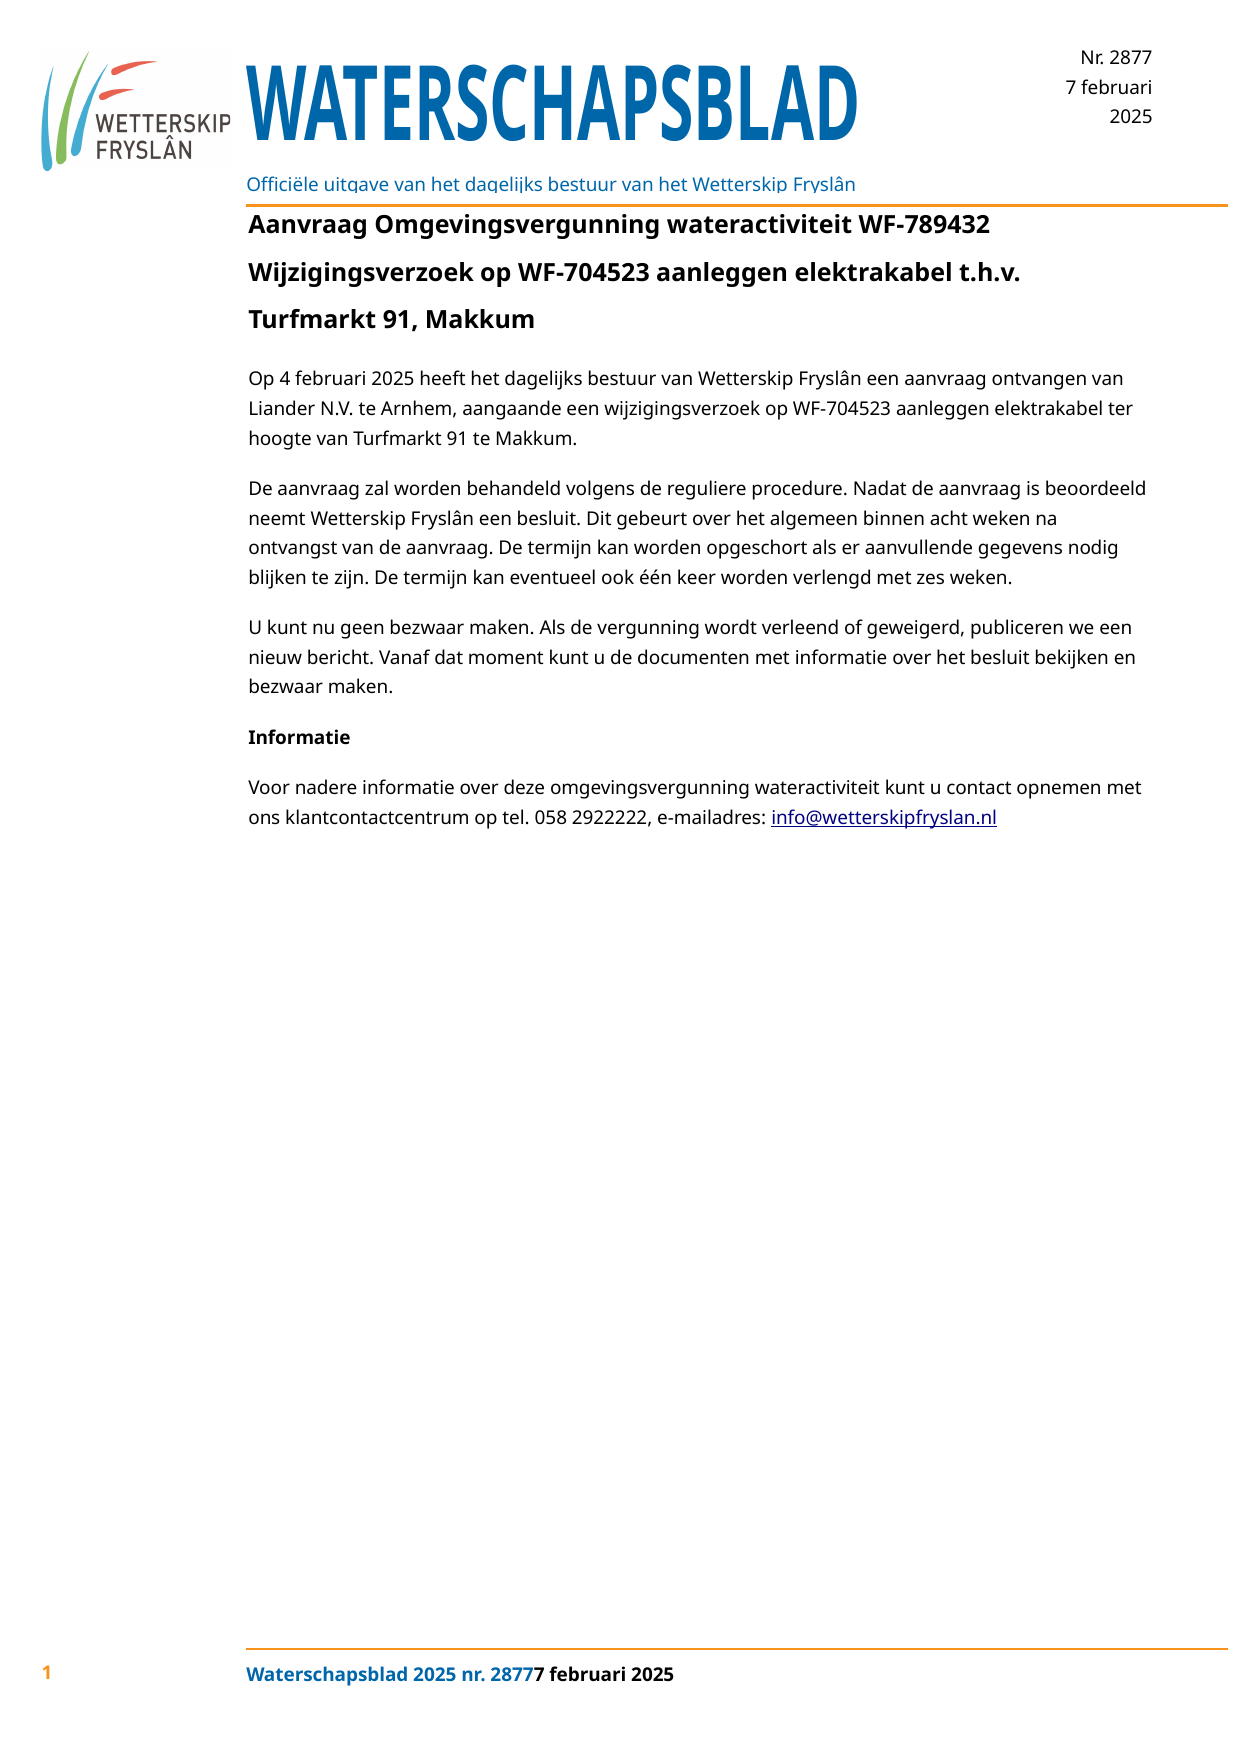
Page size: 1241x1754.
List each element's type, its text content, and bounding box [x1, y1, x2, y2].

text Informatie [248, 724, 1152, 749]
picture [41, 47, 231, 172]
text U kunt nu geen bezwaar maken. Als de vergunning wordt verleend of geweigerd, publiceren we een nieuw bericht. Vanaf dat moment kunt u de documenten met informatie over het besluit bekijken en bezwaar maken. [248, 614, 1152, 699]
text Op 4 februari 2025 heeft het dagelijks bestuur van Wetterskip Fryslân een aanvraag ontvangen van Liander N.V. te Arnhem, aangaande een wijzigingsverzoek op WF-704523 aanleggen elektrakabel ter hoogte van Turfmarkt 91 te Makkum. [248, 366, 1152, 450]
text Aanvraag Omgevingsvergunning wateractiviteit WF-789432 Wijzigingsverzoek op WF-704523 aanleggen elektrakabel t.h.v. Turfmarkt 91, Makkum [248, 207, 1152, 336]
text De aanvraag zal worden behandeld volgens de reguliere procedure. Nadat de aanvraag is beoordeeld neemt Wetterskip Fryslân een besluit. Dit gebeurt over het algemeen binnen acht weken na ontvangst van de aanvraag. De termijn kan worden opgeschort als er aanvullende gegevens nodig blijken te zijn. De termijn kan eventueel ook één keer worden verlengd met zes weken. [248, 475, 1152, 589]
text Voor nadere informatie over deze omgevingsvergunning wateractiviteit kunt u contact opnemen met ons klantcontactcentrum op tel. 058 2922222, e-mailadres: info@wetterskipfryslan.nl [248, 774, 1152, 829]
